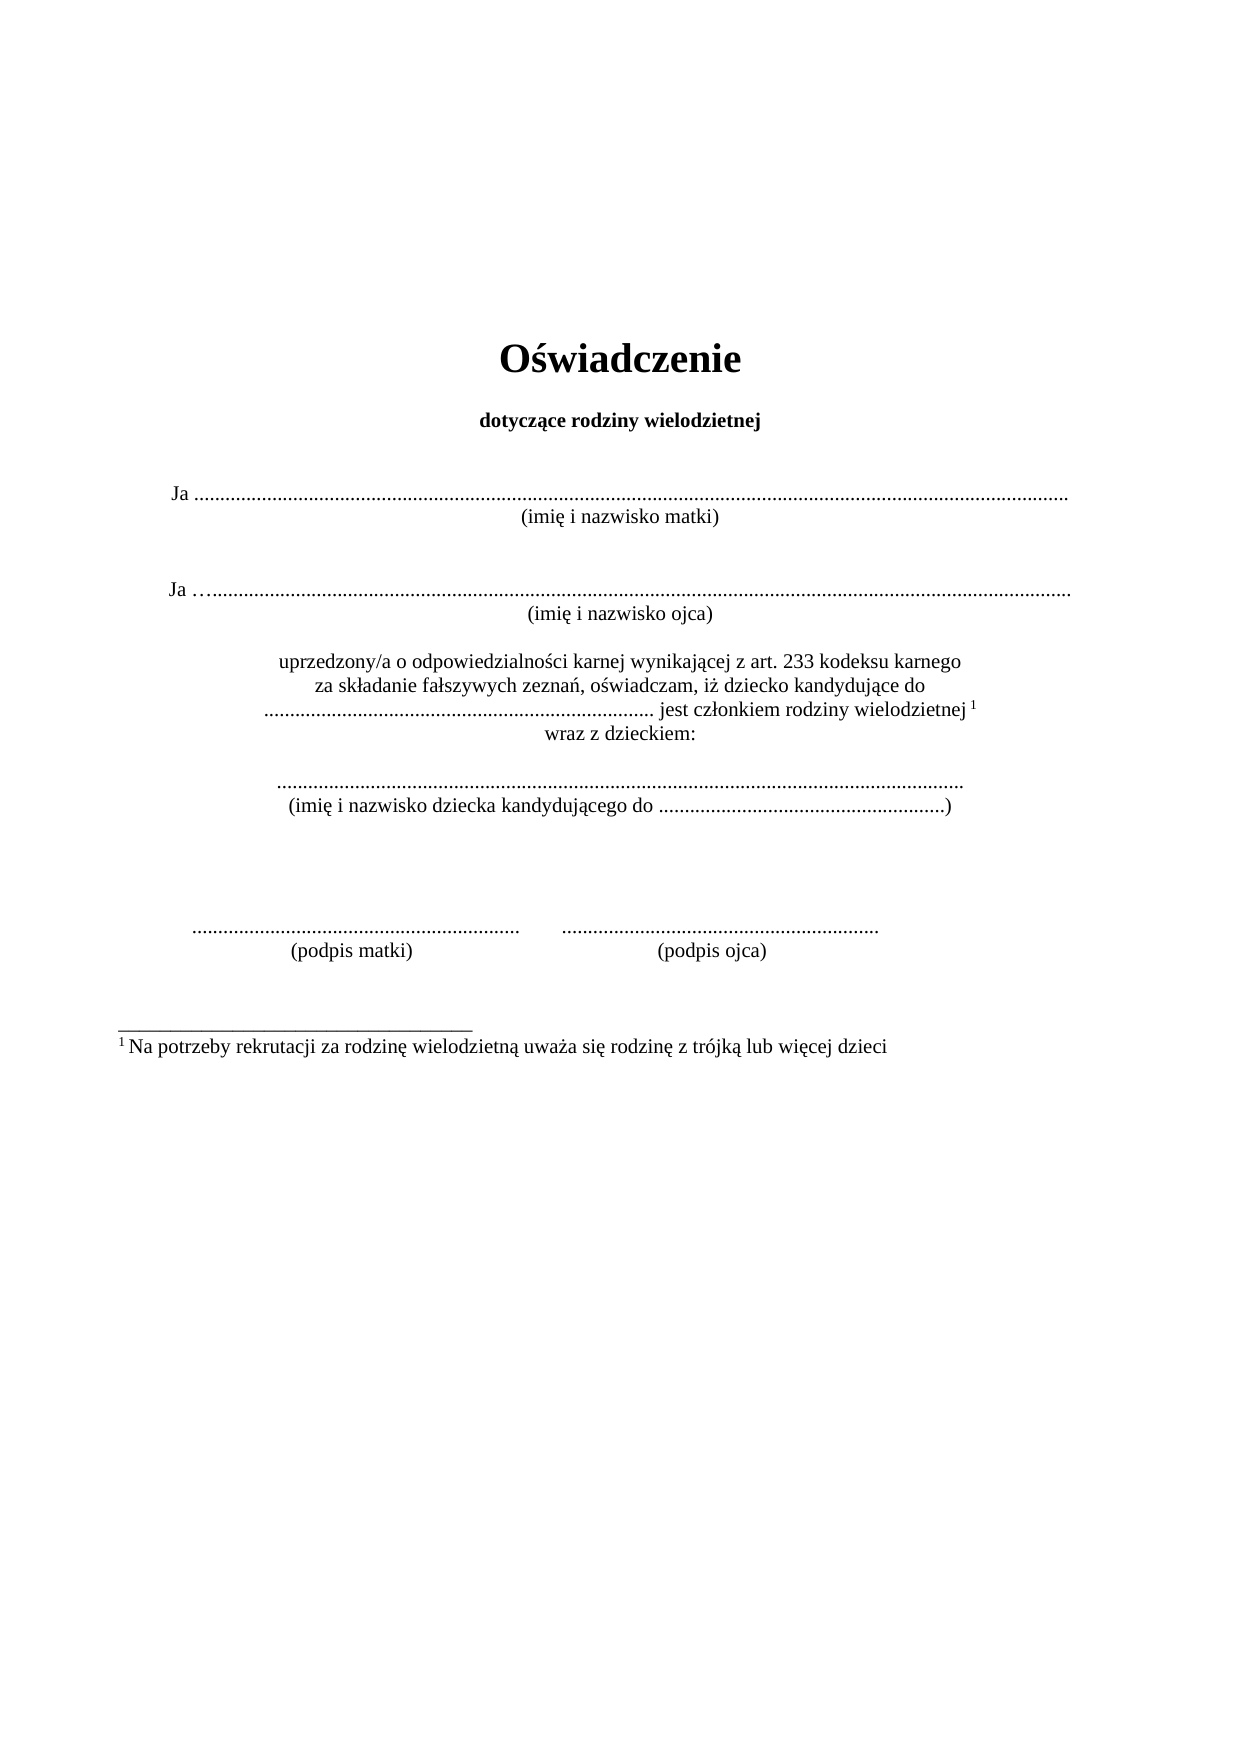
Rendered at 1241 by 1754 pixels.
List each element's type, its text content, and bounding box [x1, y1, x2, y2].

text .................................................................................................................................... [118, 769, 1122, 793]
text ........................................................................... jest członkiem rodziny wielodzietnej 1 [118, 697, 1122, 721]
text (imię i nazwisko dziecka kandydującego do .......................................................) [118, 793, 1122, 817]
text Ja ........................................................................................................................................................................ [118, 480, 1122, 504]
text Oświadczenie [118, 334, 1122, 382]
text dotyczące rodziny wielodzietnej [118, 408, 1122, 432]
text (imię i nazwisko ojca) [118, 601, 1122, 625]
text ............................................................... ............................................................. [118, 913, 1122, 938]
text uprzedzony/a o odpowiedzialności karnej wynikającej z art. 233 kodeksu karnego [118, 649, 1122, 673]
text __________________________________ [118, 1010, 1122, 1034]
text (podpis matki) (podpis ojca) [118, 938, 1122, 962]
text 1 Na potrzeby rekrutacji za rodzinę wielodzietną uważa się rodzinę z trójką lub więcej dzieci [118, 1034, 1122, 1058]
text wraz z dzieckiem: [118, 721, 1122, 745]
text Ja …..................................................................................................................................................................... [118, 577, 1122, 601]
text (imię i nazwisko matki) [118, 504, 1122, 528]
text za składanie fałszywych zeznań, oświadczam, iż dziecko kandydujące do [118, 673, 1122, 697]
